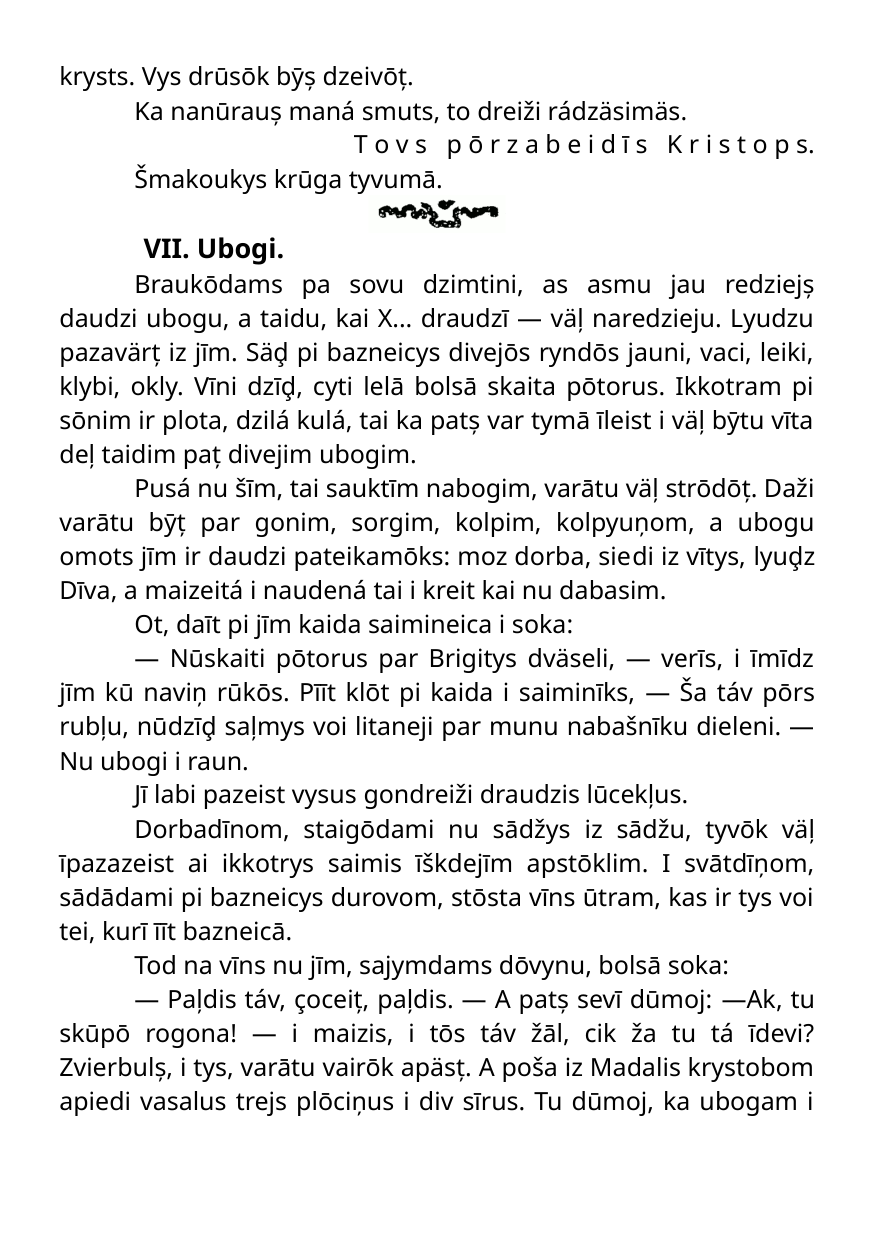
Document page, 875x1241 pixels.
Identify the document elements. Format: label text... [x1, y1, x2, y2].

text — Paļdis táv, çoceiț, paļdis. — A patș sevī dūmoj: —Ak, tu skūpō rogona! — i maizis, i tōs táv žāl, cik ža tu tá īdevi? Zvierbulș, i tys, varātu vairōk apäsț. A poša iz Madalis krystobom apiedi vasalus trejs plōciņus i div sīrus. Tu dūmoj, ka ubogam i [59, 982, 815, 1118]
text Dorbadīnom, staigōdami nu sādžys iz sādžu, tyvōk väļ īpazazeist ai ikkotrys saimis īškdejīm apstōklim. I svātdīņom, sādādami pi bazneicys durovom, stōsta vīns ūtram, kas ir tys voi tei, kurī īīt bazneicā. [59, 811, 815, 947]
picture [368, 195, 506, 233]
text Šmakoukys krūga tyvumā. [59, 161, 815, 195]
text — Nūskaiti pōtorus par Brigitys dväseli, — verīs, i īmīdz jīm kū naviņ rūkōs. Pīīt klōt pi kaida i saiminīks, — Ša táv pōrs rubļu, nūdzīḑ saļmys voi litaneji par munu nabašnīku dieleni. — Nu ubogi i raun. [59, 641, 815, 777]
text Jī labi pazeist vysus gondreiži draudzis lūcekļus. [59, 777, 815, 811]
text Ka nanūrauș maná smuts, to dreiži rádzäsimäs. [59, 93, 815, 127]
text VII. Ubogi. [59, 229, 815, 266]
text Pusá nu šīm, tai sauktīm nabogim, varātu väļ strōdōț. Daži varātu bȳț par gonim, sorgim, kolpim, kolpyuņom, a ubogu omots jīm ir daudzi pateikamōks: moz dorba, siedi iz vītys, lyuḑz Dīva, a maizeitá i naudená tai i kreit kai nu dabasim. [59, 471, 815, 607]
text krysts. Vys drūsōk bȳș dzeivōț. [59, 59, 815, 93]
text Tod na vīns nu jīm, sajymdams dōvynu, bolsā soka: [59, 947, 815, 982]
text Braukōdams pa sovu dzimtini, as asmu jau redziejș daudzi ubogu, a taidu, kai X... draudzī — väļ naredzieju. Lyudzu pazavärț iz jīm. Säḑ pi bazneicys divejōs ryndōs jauni, vaci, leiki, klybi, okly. Vīni dzīḑ, cyti lelā bolsā skaita pōtorus. Ikkotram pi sōnim ir plota, dzilá kulá, tai ka patș var tymā īleist i väļ bȳtu vīta deļ taidim paț divejim ubogim. [59, 266, 815, 471]
text Ot, daīt pi jīm kaida saimineica i soka: [59, 607, 815, 641]
text T o v s p ō r z a b e i d ī s K r i s t o p s. [59, 127, 815, 161]
